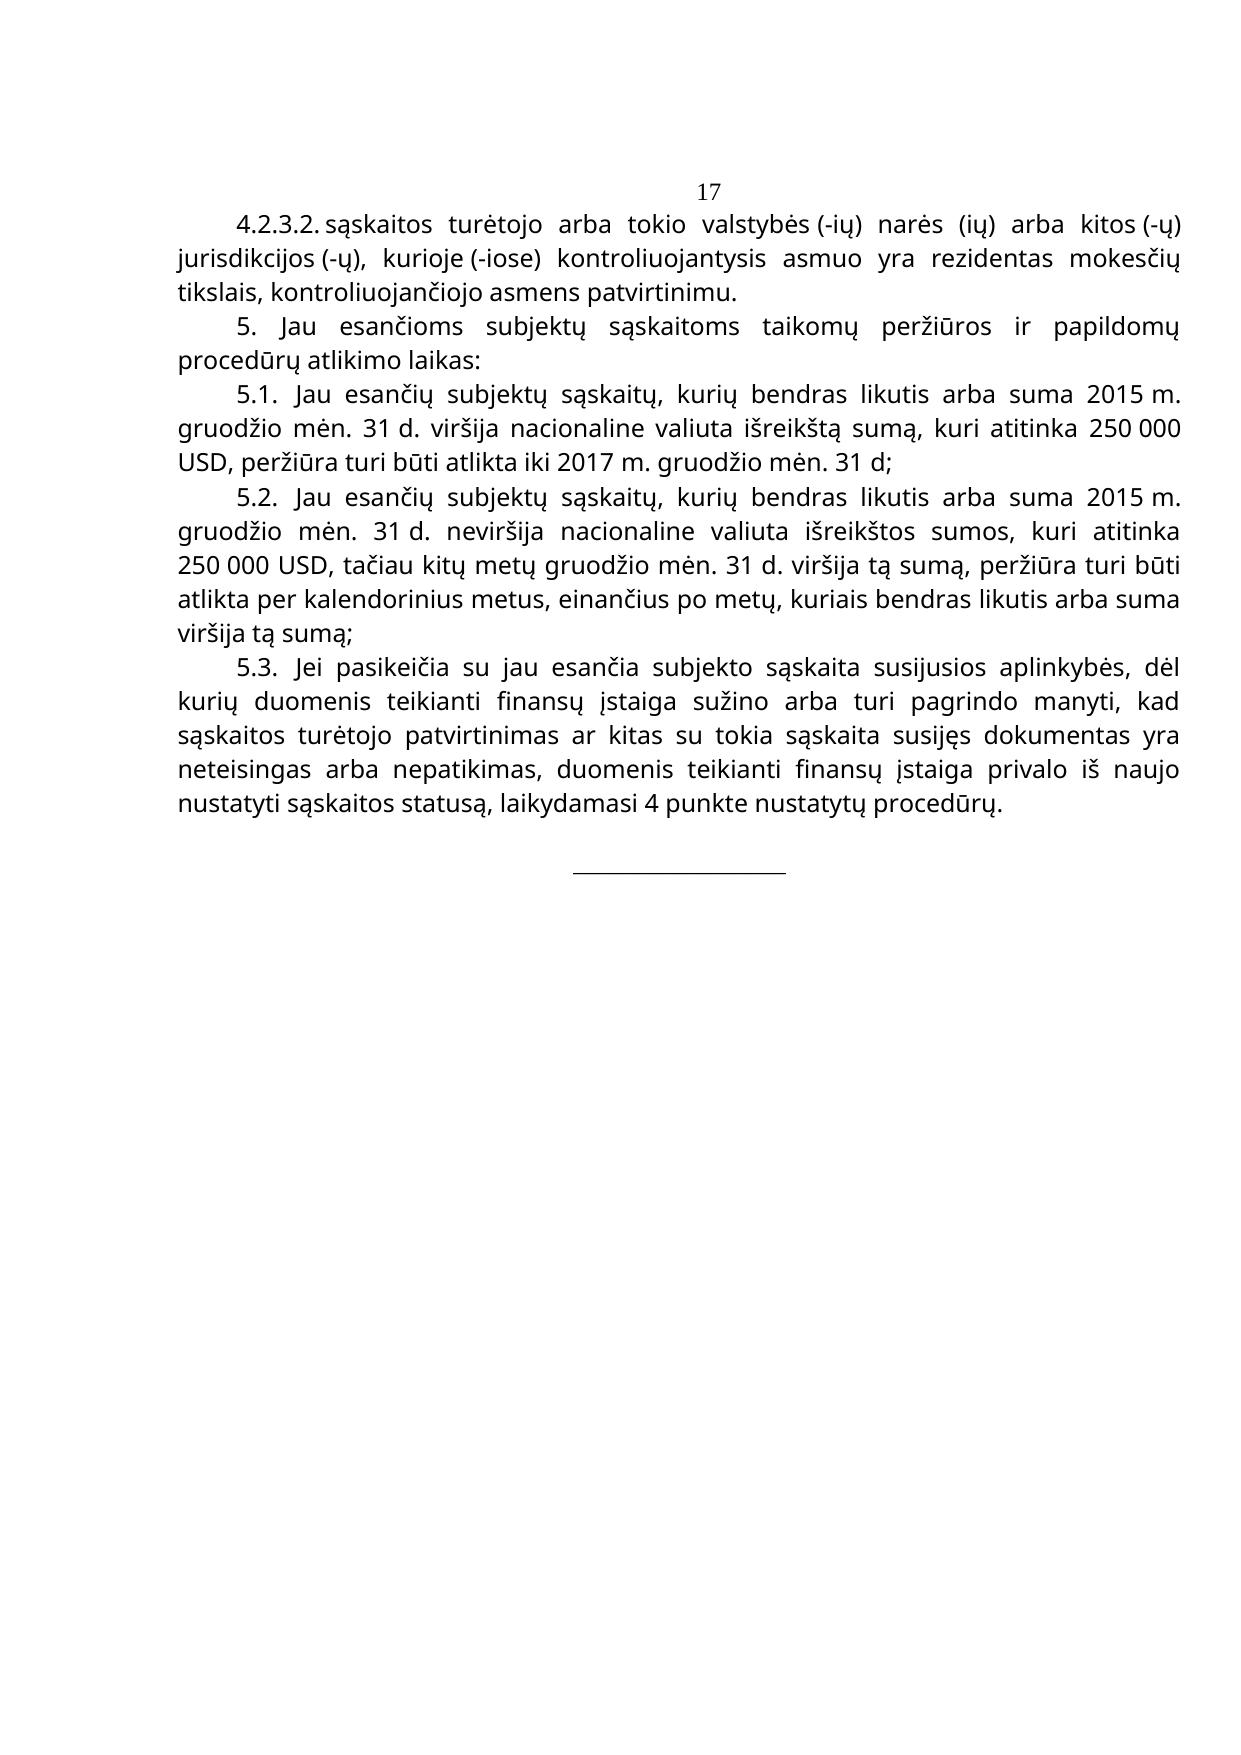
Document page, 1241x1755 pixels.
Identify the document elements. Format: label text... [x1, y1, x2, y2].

text 5. Jau esančioms subjektų sąskaitoms taikomų peržiūros ir papildomų procedūrų atlikimo laikas: [177, 309, 1181, 377]
text _________________ [177, 848, 1181, 877]
text 4.2.3.2. sąskaitos turėtojo arba tokio valstybės (-ių) narės (ių) arba kitos (-ų) jurisdikcijos (-ų), kurioje (-iose) kontroliuojantysis asmuo yra rezidentas mokesčių tikslais, kontroliuojančiojo asmens patvirtinimu. [177, 207, 1181, 309]
text 5.3. Jei pasikeičia su jau esančia subjekto sąskaita susijusios aplinkybės, dėl kurių duomenis teikianti finansų įstaiga sužino arba turi pagrindo manyti, kad sąskaitos turėtojo patvirtinimas ar kitas su tokia sąskaita susijęs dokumentas yra neteisingas arba nepatikimas, duomenis teikianti finansų įstaiga privalo iš naujo nustatyti sąskaitos statusą, laikydamasi 4 punkte nustatytų procedūrų. [177, 649, 1181, 820]
text 5.1. Jau esančių subjektų sąskaitų, kurių bendras likutis arba suma 2015 m. gruodžio mėn. 31 d. viršija nacionaline valiuta išreikštą sumą, kuri atitinka 250 000 USD, peržiūra turi būti atlikta iki 2017 m. gruodžio mėn. 31 d; [177, 377, 1181, 479]
text 5.2. Jau esančių subjektų sąskaitų, kurių bendras likutis arba suma 2015 m. gruodžio mėn. 31 d. neviršija nacionaline valiuta išreikštos sumos, kuri atitinka 250 000 USD, tačiau kitų metų gruodžio mėn. 31 d. viršija tą sumą, peržiūra turi būti atlikta per kalendorinius metus, einančius po metų, kuriais bendras likutis arba suma viršija tą sumą; [177, 479, 1181, 649]
